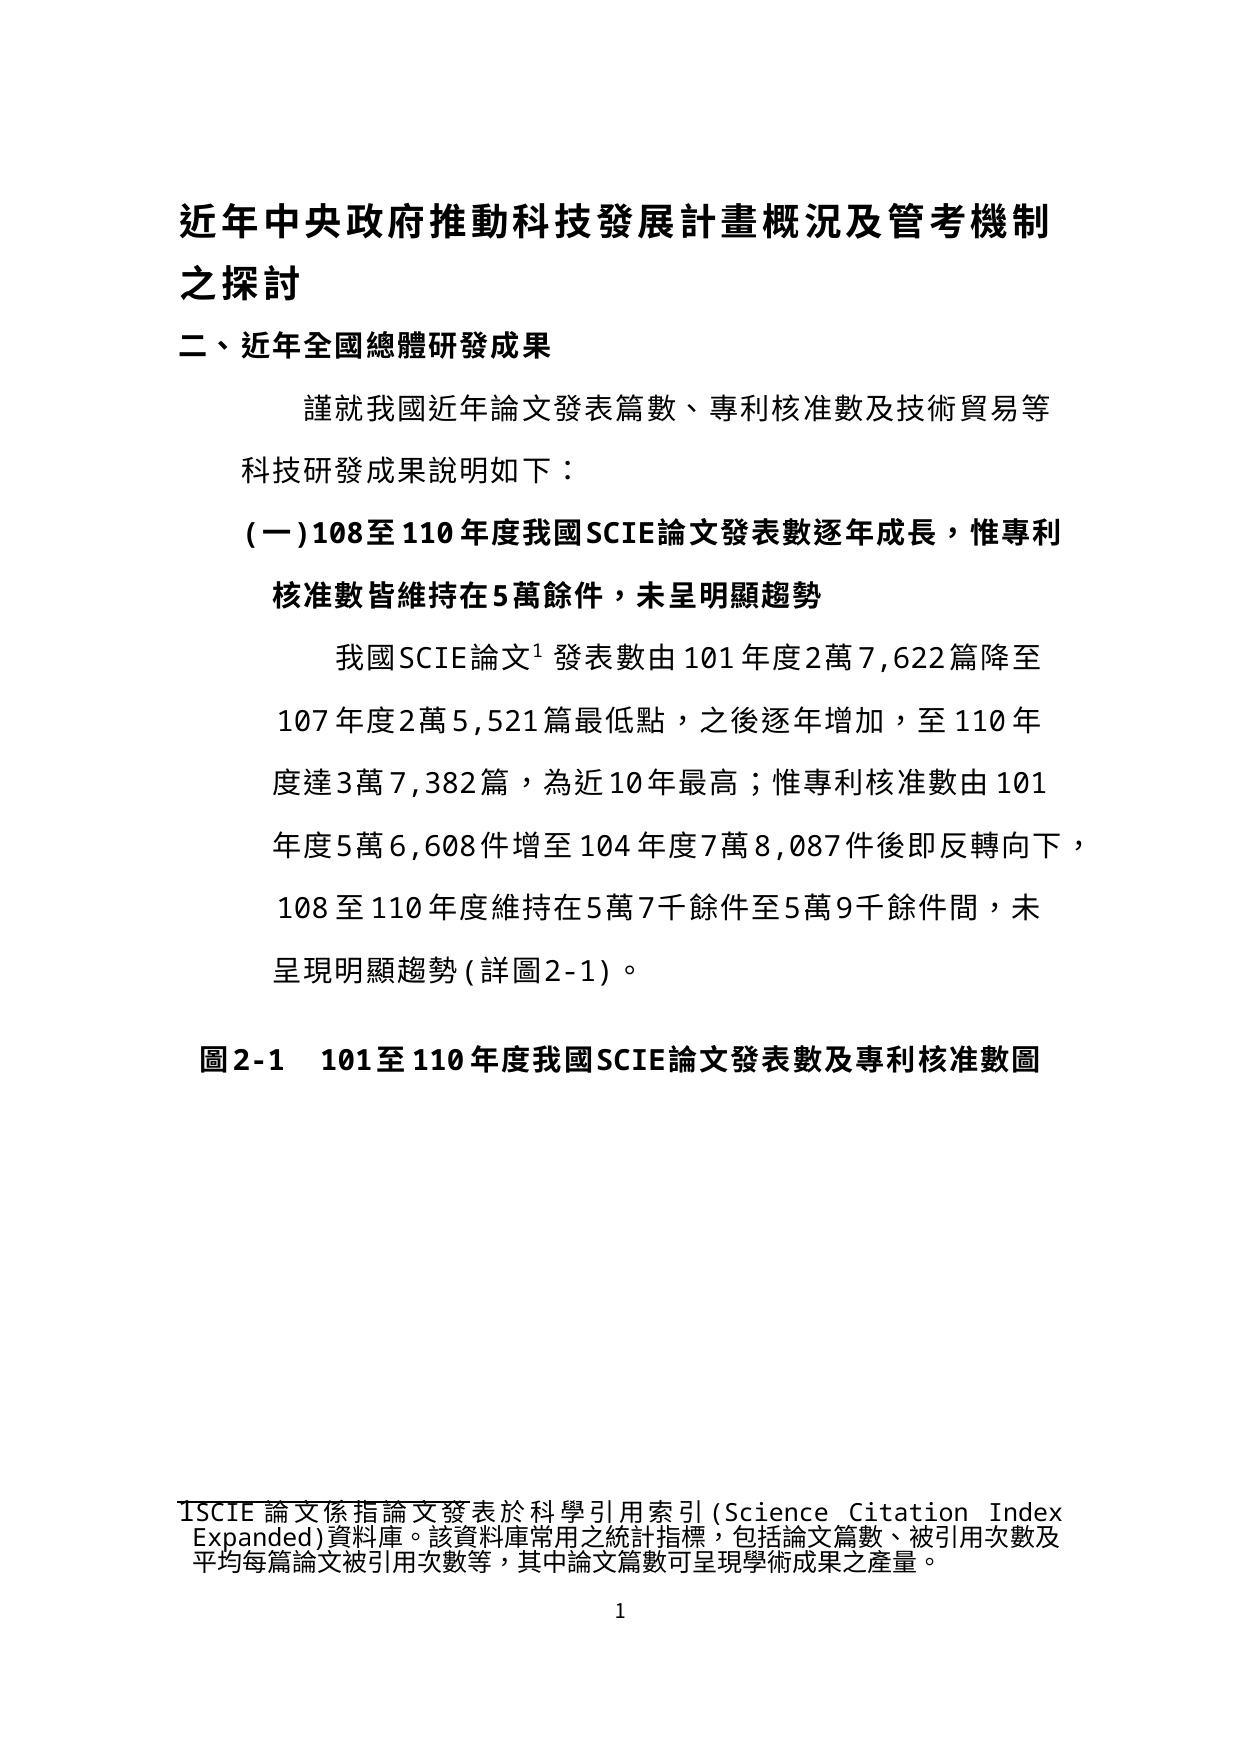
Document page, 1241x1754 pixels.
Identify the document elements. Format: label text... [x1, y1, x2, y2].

text 近年中央政府推動科技發展計畫概況及管考機制之探討 [177, 177, 1092, 302]
text 二、近年全國總體研發成果 [177, 302, 1063, 365]
text SCIE論文係指論文發表於科學引用索引(Science Citation Index Expanded)資料庫。該資料庫常用之統計指標，包括論文篇數、被引用次數及平均每篇論文被引用次數等，其中論文篇數可呈現學術成果之產量。 [177, 1502, 1063, 1577]
text 我國SCIE論文發表數由101年度2萬7,622篇降至107年度2萬5,521篇最低點，之後逐年增加，至110年度達3萬7,382篇，為近10年最高；惟專利核准數由101年度5萬6,608件增至104年度7萬8,087件後即反轉向下，108至110年度維持在5萬7千餘件至5萬9千餘件間，未呈現明顯趨勢(詳圖2-1)。 [266, 615, 1063, 990]
text 圖2-1 101至110年度我國SCIE論文發表數及專利核准數圖 [177, 1016, 1063, 1078]
text 謹就我國近年論文發表篇數、專利核准數及技術貿易等科技研發成果說明如下： [236, 365, 1063, 490]
text (一)108至110年度我國SCIE論文發表數逐年成長，惟專利核准數皆維持在5萬餘件，未呈明顯趨勢 [236, 490, 1063, 615]
